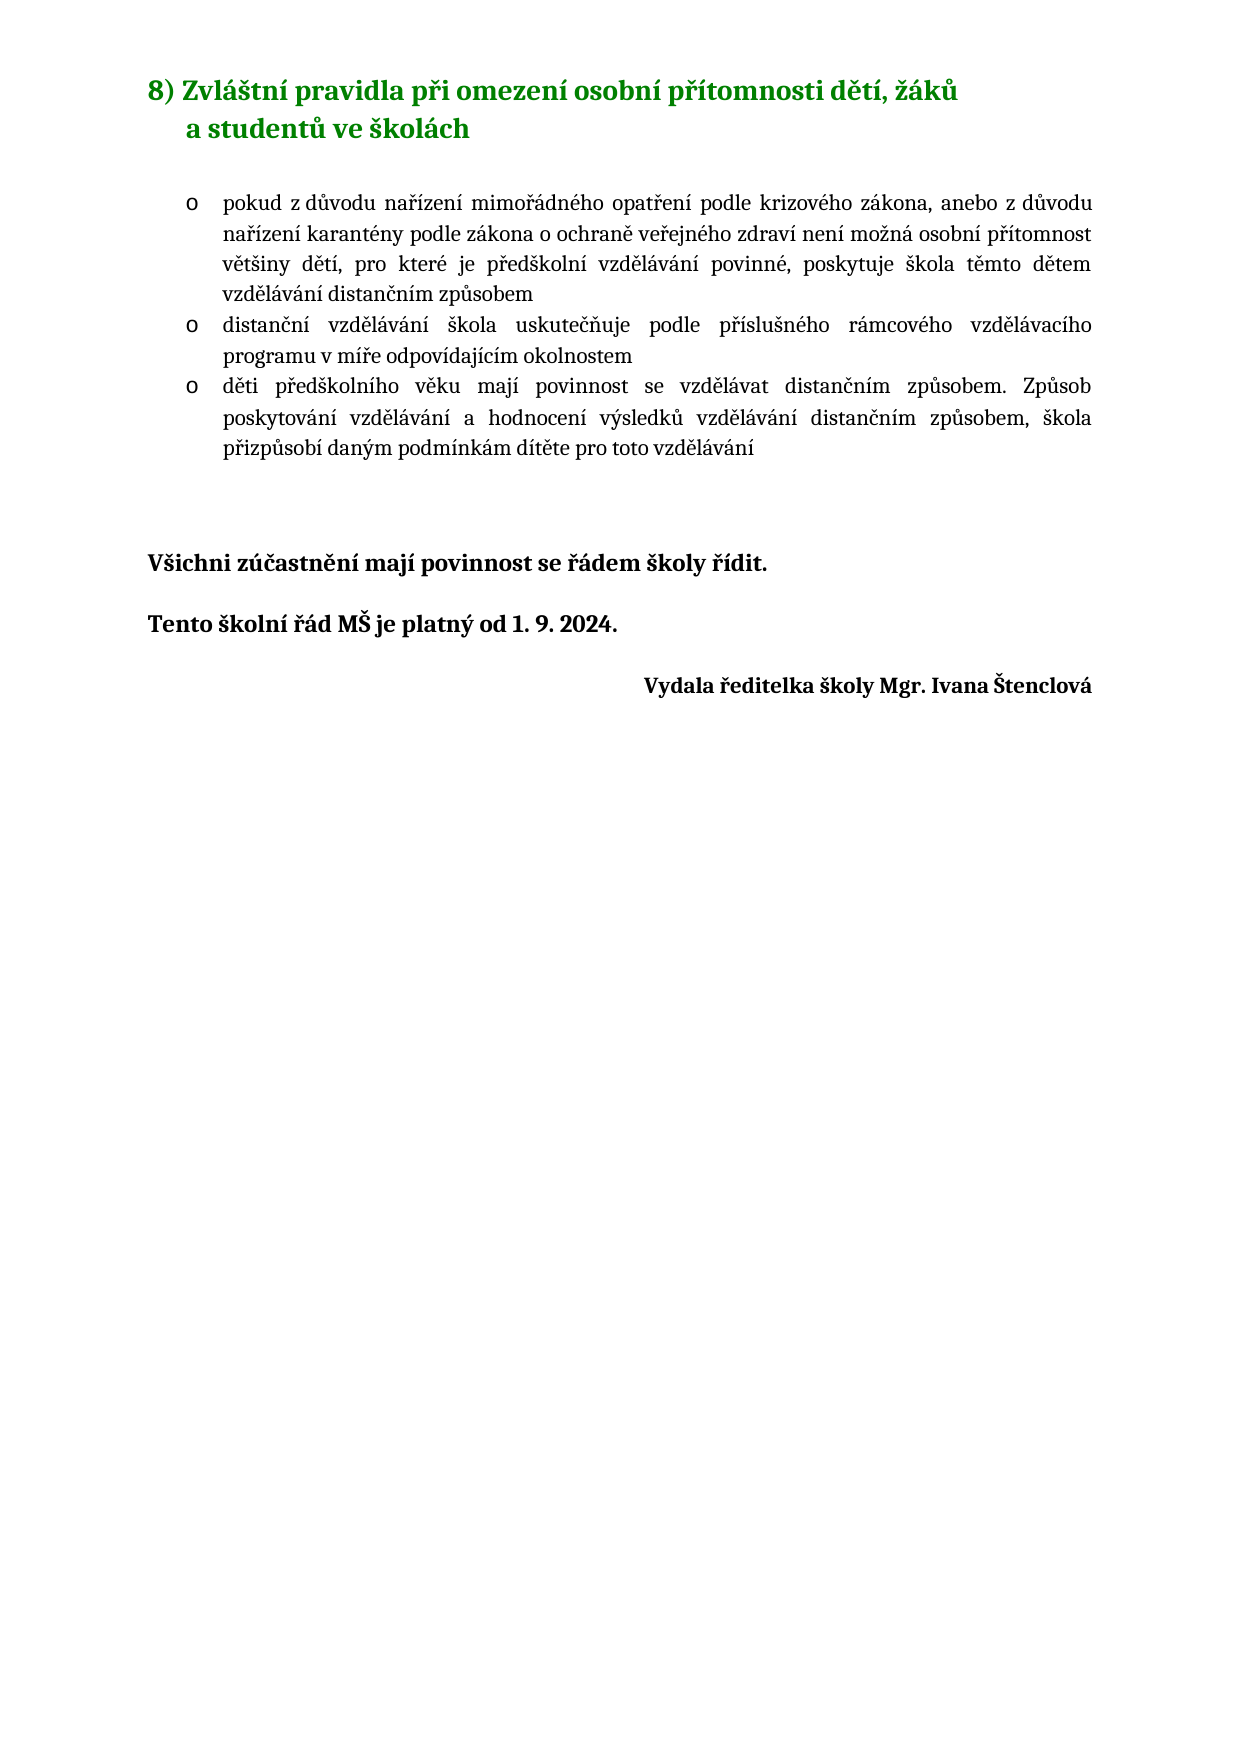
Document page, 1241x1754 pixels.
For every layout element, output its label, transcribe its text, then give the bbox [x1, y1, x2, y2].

text Vydala ředitelka školy Mgr. Ivana Štenclová [148, 673, 1093, 699]
text Všichni zúčastnění mají povinnost se řádem školy řídit. [148, 549, 1093, 578]
text Tento školní řád MŠ je platný od 1. 9. 2024. [148, 610, 1093, 638]
list pokud z důvodu nařízení mimořádného opatření podle krizového zákona, anebo z důvodu nařízení karantény podle zákona o ochraně veřejného zdraví není možná osobní přítomnost většiny dětí, pro které je předškolní vzdělávání povinné, poskytuje škola těmto dětem vzdělávání distančním způsobem [185, 189, 1093, 307]
text a studentů ve školách [148, 112, 1093, 146]
text 8) Zvláštní pravidla při omezení osobní přítomnosti dětí, žáků [148, 74, 1093, 107]
list distanční vzdělávání škola uskutečňuje podle příslušného rámcového vzdělávacího programu v míře odpovídajícím okolnostem [185, 311, 1093, 369]
list děti předškolního věku mají povinnost se vzdělávat distančním způsobem. Způsob poskytování vzdělávání a hodnocení výsledků vzdělávání distančním způsobem, škola přizpůsobí daným podmínkám dítěte pro toto vzdělávání [185, 373, 1093, 461]
